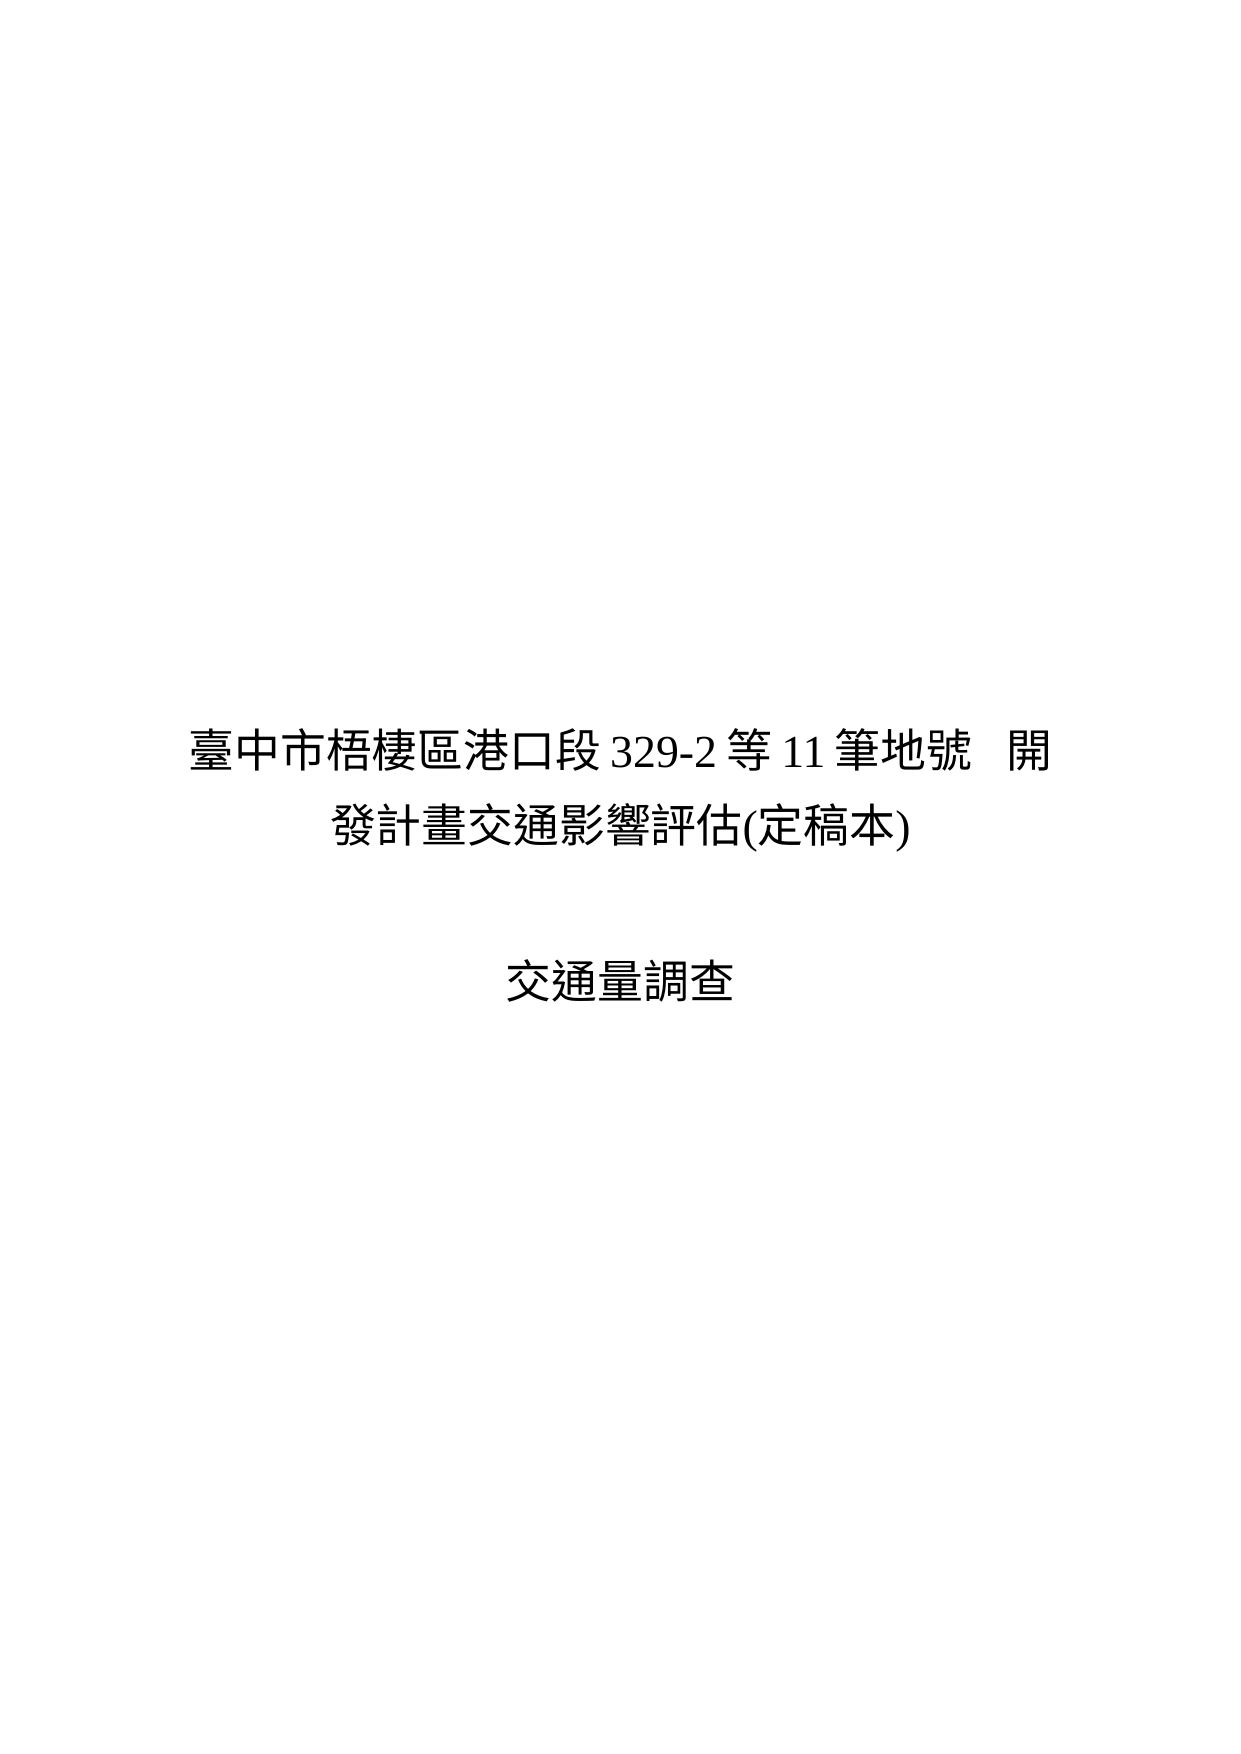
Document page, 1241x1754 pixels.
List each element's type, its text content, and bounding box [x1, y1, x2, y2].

subtitle 交通量調查 [181, 935, 1053, 1022]
text 臺中市梧棲區港口段329-2等11筆地號 開發計畫交通影響評估(定稿本) [187, 710, 1053, 860]
